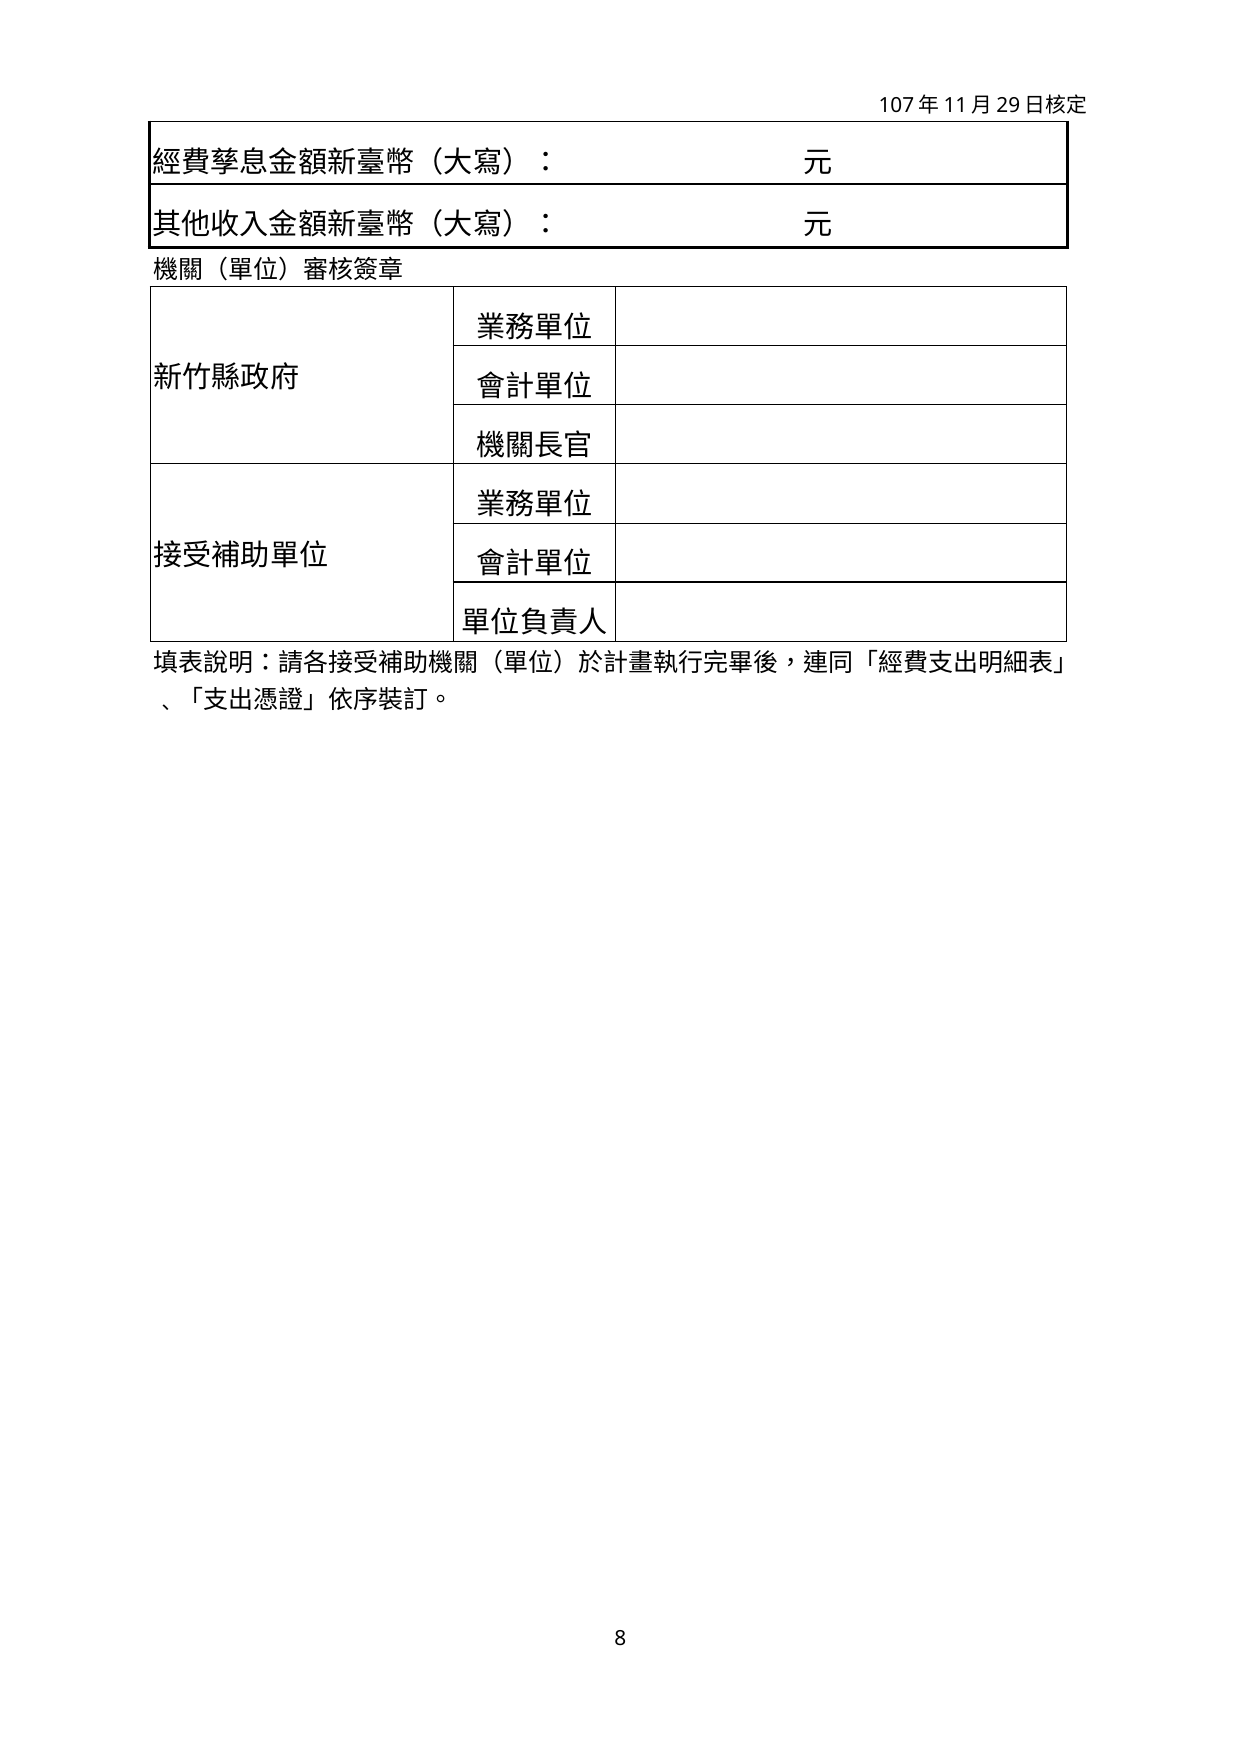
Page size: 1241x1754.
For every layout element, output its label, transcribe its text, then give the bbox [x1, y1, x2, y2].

text 填表說明：請各接受補助機關（單位）於計畫執行完畢後，連同「經費支出明細表」﹑「支出憑證」依序裝訂。 [153, 642, 1087, 717]
table_cell 業務單位 [454, 464, 615, 522]
table_header 新竹縣政府 [151, 287, 453, 463]
table_header [616, 287, 1066, 345]
table_cell 其他收入金額新臺幣（大寫）： 元 [151, 185, 1066, 246]
table_cell 機關長官 [454, 405, 615, 463]
table_cell [616, 464, 1066, 522]
table_cell 會計單位 [454, 346, 615, 404]
table_header 業務單位 [454, 287, 615, 345]
table_cell 會計單位 [454, 524, 615, 581]
table_cell [616, 524, 1066, 581]
table_cell 經費孳息金額新臺幣（大寫）： 元 [151, 122, 1066, 183]
table_cell [616, 346, 1066, 404]
text 機關（單位）審核簽章 [153, 249, 1087, 286]
table_cell [616, 405, 1066, 463]
table_cell 接受補助單位 [151, 464, 453, 641]
table_cell [616, 583, 1066, 641]
table_cell 單位負責人 [454, 583, 615, 641]
